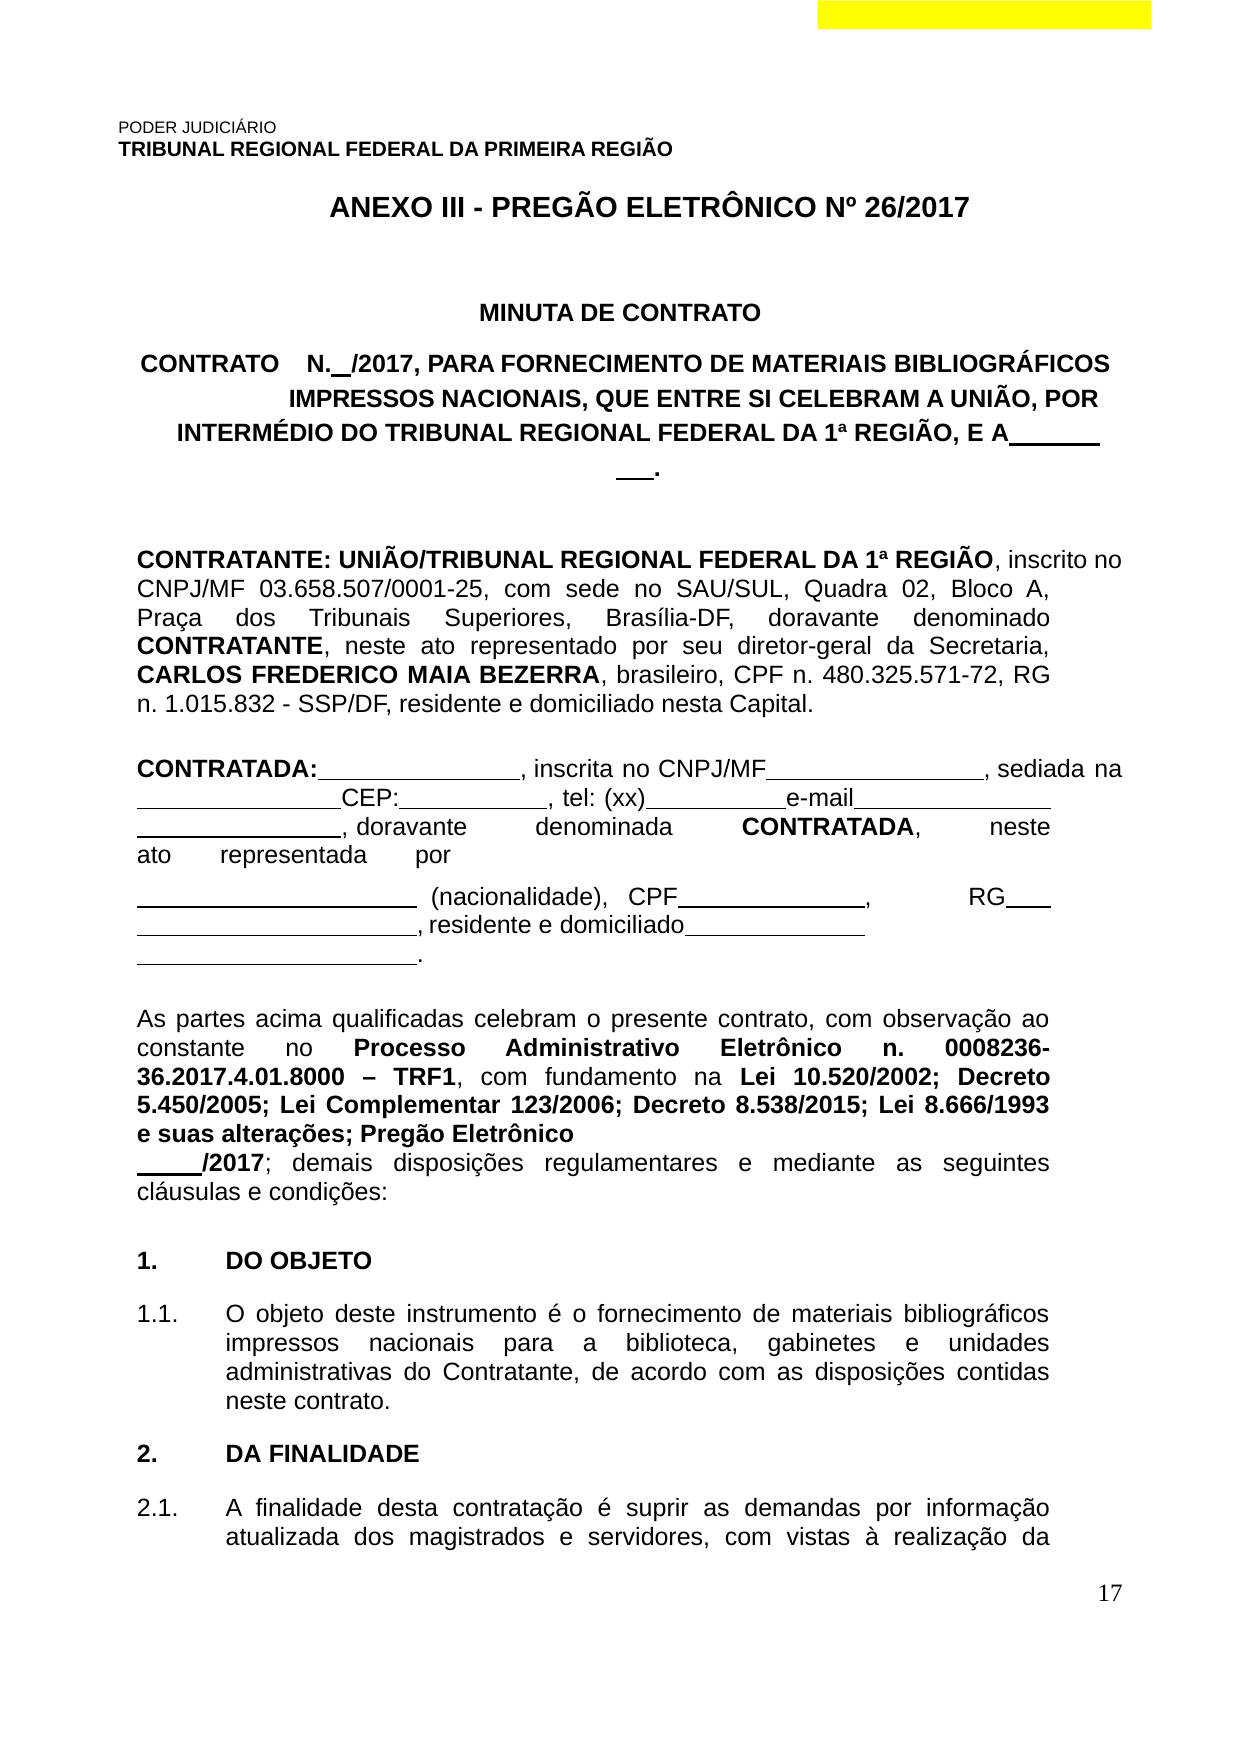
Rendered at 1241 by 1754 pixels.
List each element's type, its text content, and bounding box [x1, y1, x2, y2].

text CONTRATANTE: UNIÃO/TRIBUNAL REGIONAL FEDERAL DA 1ª REGIÃO, inscrito no [137, 545, 1122, 574]
subtitle DA FINALIDADE [137, 1439, 1122, 1468]
subtitle CONTRATO N. /2017, PARA FORNECIMENTO DE MATERIAIS BIBLIOGRÁFICOS IMPRESSOS NACIONAIS, QUE ENTRE SI CELEBRAM A UNIÃO, POR INTERMÉDIO DO TRIBUNAL REGIONAL FEDERAL DA 1ª REGIÃO, E A . [128, 349, 1122, 481]
list A finalidade desta contratação é suprir as demandas por informação atualizada dos magistrados e servidores, com vistas à realização da [137, 1493, 1051, 1551]
text /2017; demais disposições regulamentares e mediante as seguintes cláusulas e condições: [137, 1148, 1051, 1206]
subtitle DO OBJETO [137, 1246, 1122, 1274]
list O objeto deste instrumento é o fornecimento de materiais bibliográficos impressos nacionais para a biblioteca, gabinetes e unidades administrativas do Contratante, de acordo com as disposições contidas neste contrato. [137, 1299, 1051, 1414]
text CONTRATADA: , inscrita no CNPJ/MF , sediada na [137, 754, 1122, 783]
text ANEXO III - PREGÃO ELETRÔNICO Nº 26/2017 [118, 190, 1181, 223]
text (nacionalidade), CPF , RG , residente e domiciliado . [137, 881, 1051, 968]
text CEP: , tel: (xx) e-mail , doravante denominada CONTRATADA, neste ato representada por [137, 783, 1051, 869]
text CNPJ/MF 03.658.507/0001-25, com sede no SAU/SUL, Quadra 02, Bloco A, Praça dos Tribunais Superiores, Brasília-DF, doravante denominado CONTRATANTE, neste ato representado por seu diretor-geral da Secretaria, CARLOS FREDERICO MAIA BEZERRA, brasileiro, CPF n. 480.325.571-72, RG n. 1.015.832 - SSP/DF, residente e domiciliado nesta Capital. [137, 574, 1051, 717]
text As partes acima qualificadas celebram o presente contrato, com observação ao constante no Processo Administrativo Eletrônico n. 0008236-36.2017.4.01.8000 – TRF1, com fundamento na Lei 10.520/2002; Decreto 5.450/2005; Lei Complementar 123/2006; Decreto 8.538/2015; Lei 8.666/1993 e suas alterações; Pregão Eletrônico [137, 1004, 1051, 1148]
text MINUTA DE CONTRATO [118, 298, 1122, 327]
